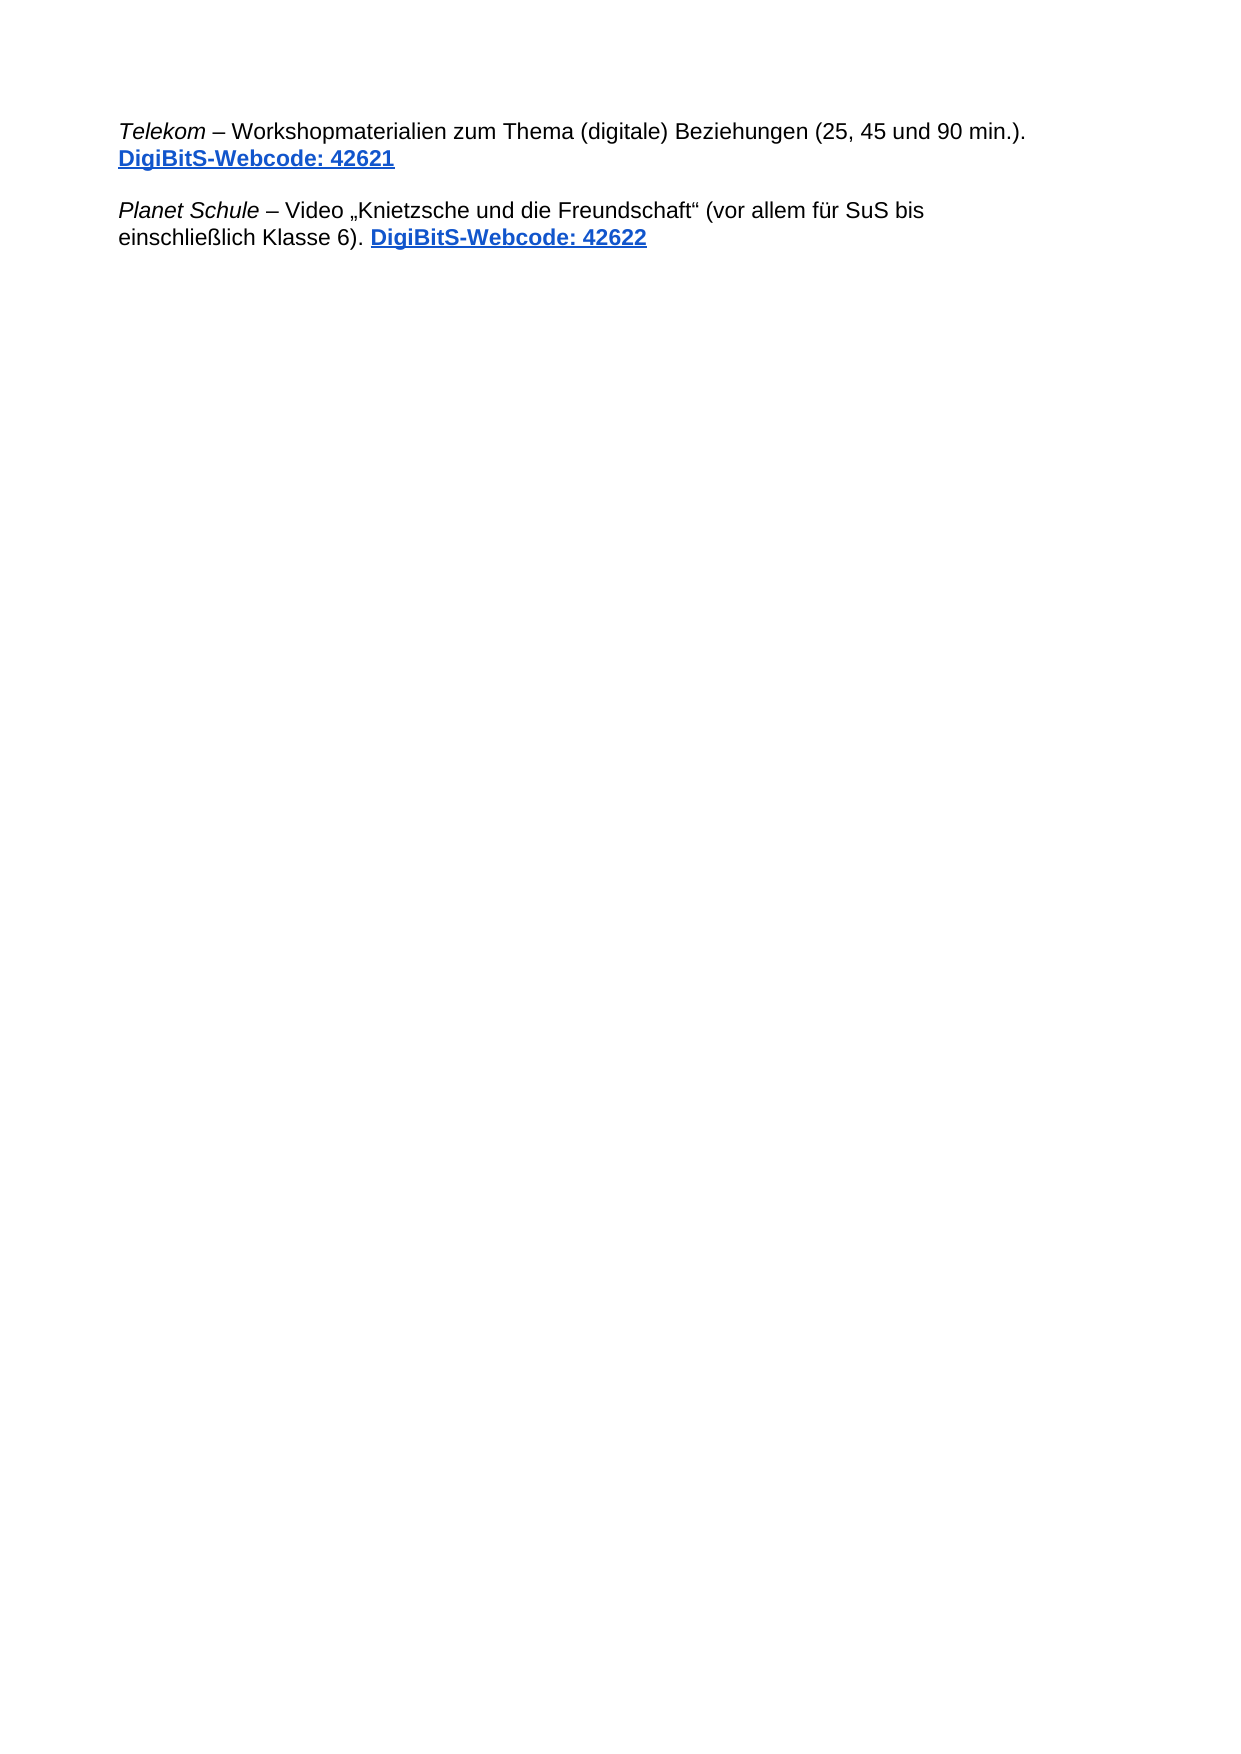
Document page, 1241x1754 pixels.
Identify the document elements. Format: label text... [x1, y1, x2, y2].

text Planet Schule – Video „Knietzsche und die Freundschaft“ (vor allem für SuS bis einschließlich Klasse 6). DigiBitS-Webcode: 42622 [118, 197, 1049, 250]
text Telekom – Workshopmaterialien zum Thema (digitale) Beziehungen (25, 45 und 90 min.). DigiBitS-Webcode: 42621 [118, 118, 1049, 171]
